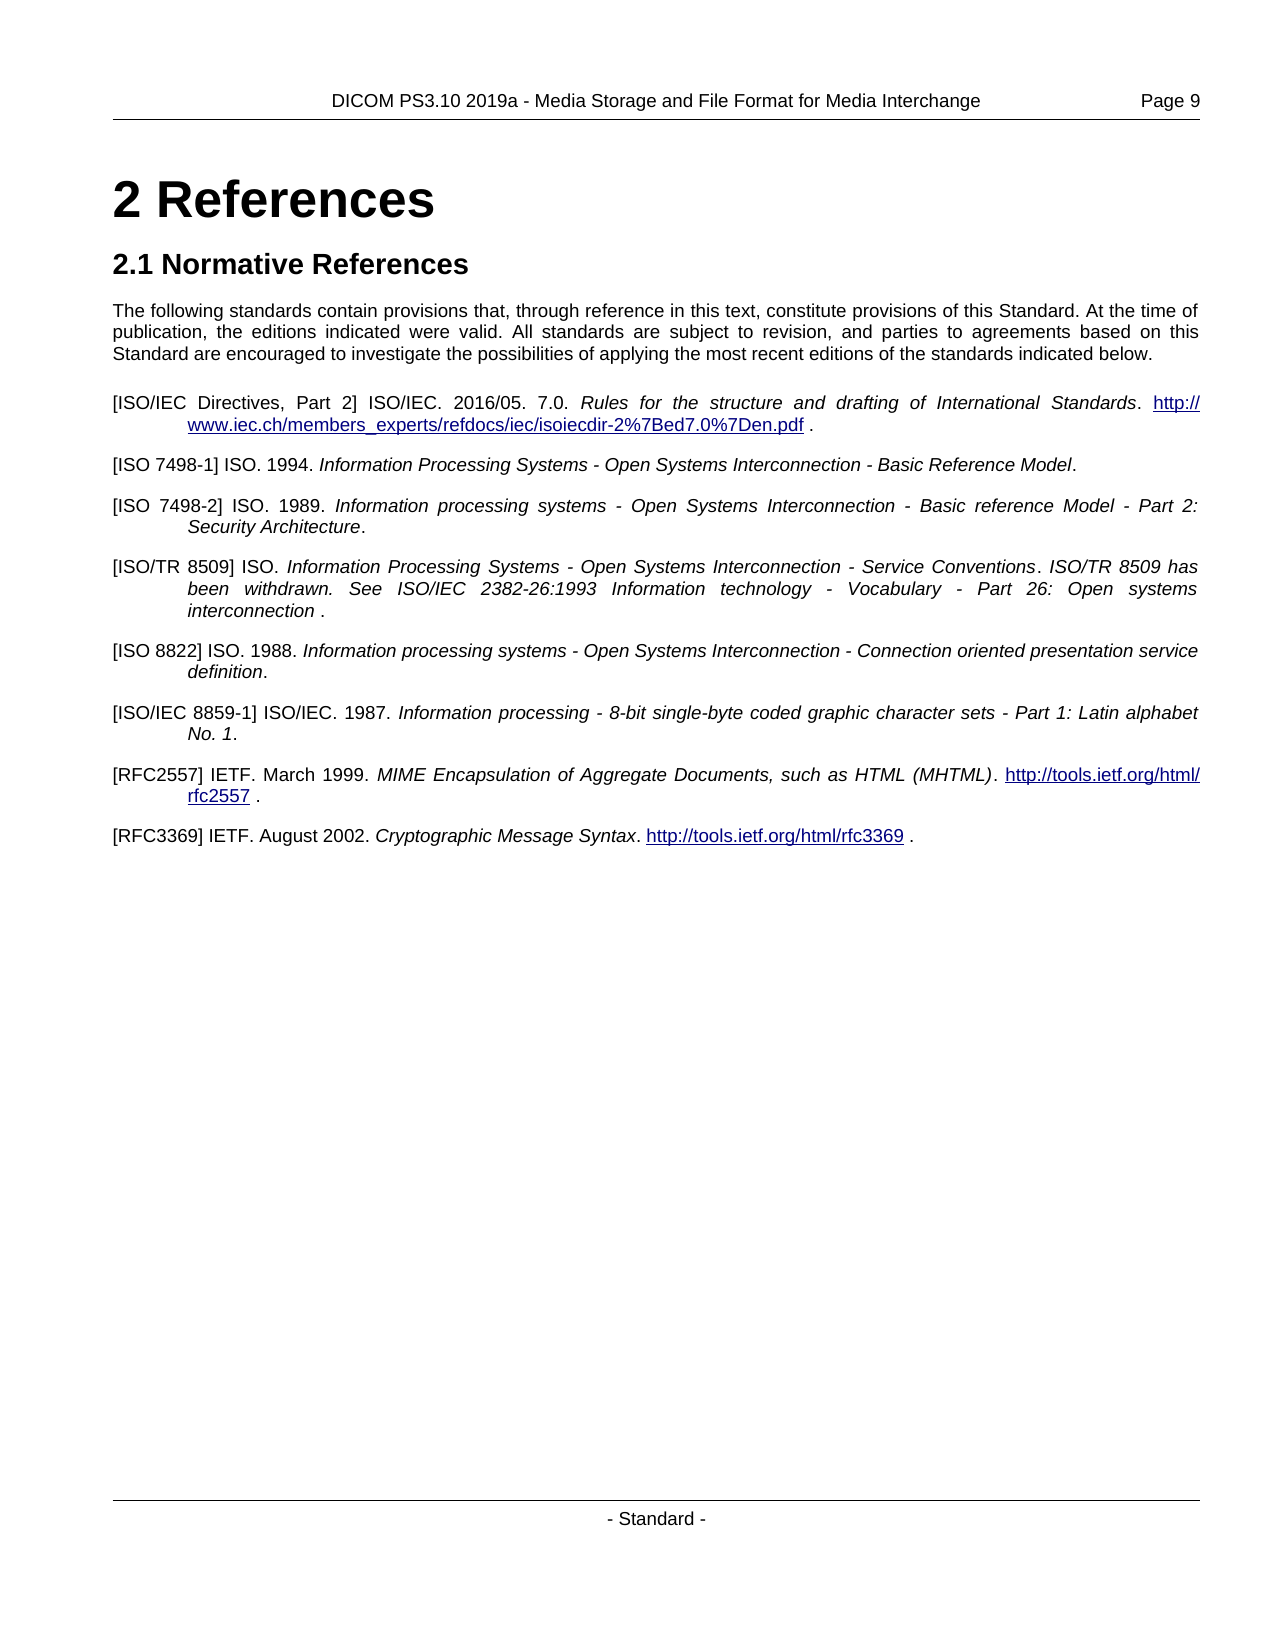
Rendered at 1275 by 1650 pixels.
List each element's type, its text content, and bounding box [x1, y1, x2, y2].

text [ISO 7498-2] ISO. 1989. Information processing systems - Open Systems Interconnection - Basic reference Model - Part 2: Security Architecture. [112, 494, 1200, 537]
text [ISO 7498-1] ISO. 1994. Information Processing Systems - Open Systems Interconnection - Basic Reference Model. [112, 454, 1200, 476]
text 2 References [112, 169, 1200, 228]
text [RFC2557] IETF. March 1999. MIME Encapsulation of Aggregate Documents, such as HTML (MHTML). http://​tools.ietf.org/​html/​rfc2557 . [112, 763, 1200, 807]
text [ISO/TR 8509] ISO. Information Processing Systems - Open Systems Interconnection - Service Conventions. ISO/TR 8509 has been withdrawn. See ISO/IEC 2382-26:1993 Information technology - Vocabulary - Part 26: Open systems interconnection . [112, 556, 1200, 621]
text The following standards contain provisions that, through reference in this text, constitute provisions of this Standard. At the time of publication, the editions indicated were valid. All standards are subject to revision, and parties to agreements based on this Standard are encouraged to investigate the possibilities of applying the most recent editions of the standards indicated below. [112, 299, 1200, 364]
text [ISO/IEC 8859-1] ISO/IEC. 1987. Information processing - 8-bit single-byte coded graphic character sets - Part 1: Latin alphabet No. 1. [112, 702, 1200, 745]
text [ISO 8822] ISO. 1988. Information processing systems - Open Systems Interconnection - Connection oriented presentation service definition. [112, 640, 1200, 683]
text 2.1 Normative References [112, 247, 1200, 281]
text [RFC3369] IETF. August 2002. Cryptographic Message Syntax. http://​tools.ietf.org/​html/​rfc3369 . [112, 825, 1200, 847]
text [ISO/IEC Directives, Part 2] ISO/IEC. 2016/05. 7.0. Rules for the structure and drafting of International Standards. http://​www.iec.ch/​members_experts/​refdocs/​iec/​isoiecdir-2%7Bed7.0%7Den.pdf . [112, 392, 1200, 435]
